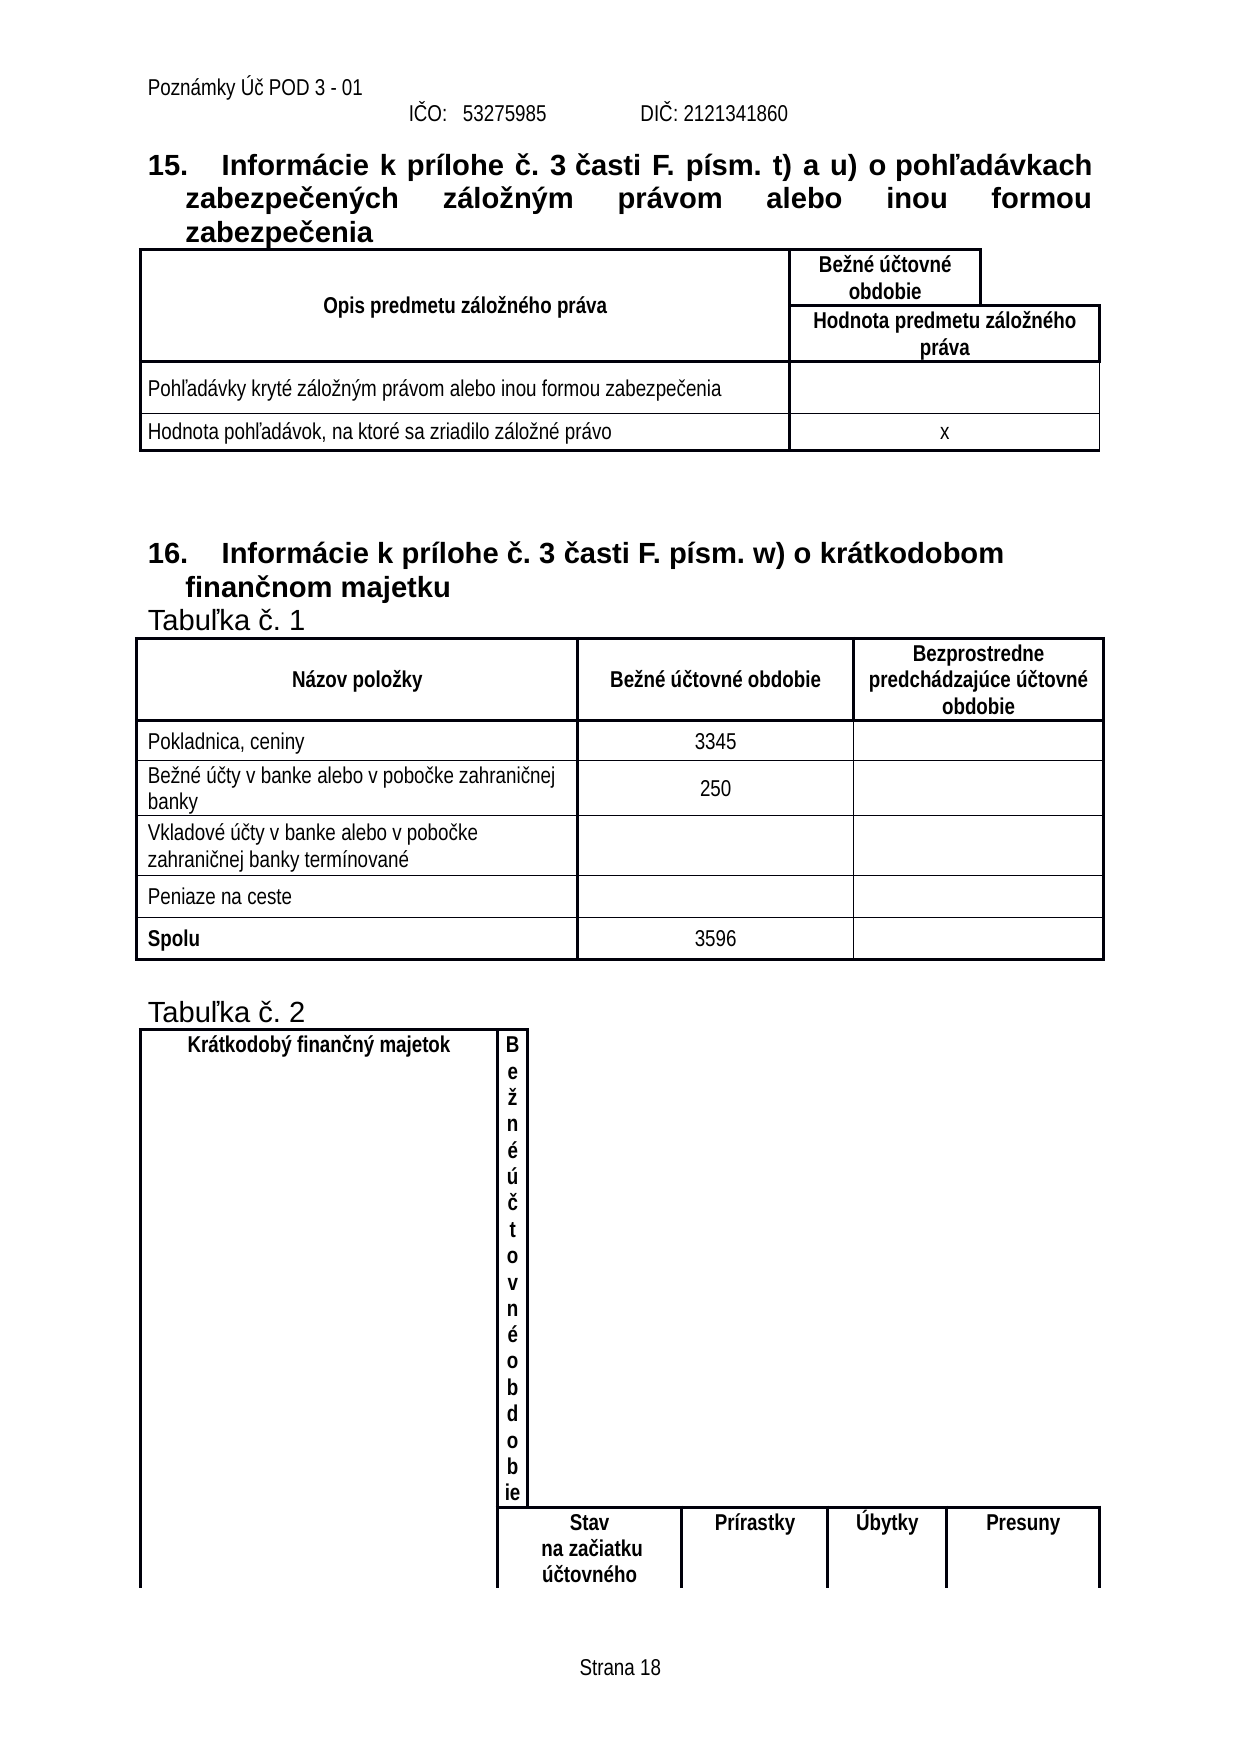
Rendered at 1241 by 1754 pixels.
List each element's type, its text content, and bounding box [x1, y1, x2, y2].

table_cell Stav na začiatku účtovného [499, 1509, 680, 1588]
table_cell 3345 [579, 722, 853, 760]
table_cell Hodnota pohľadávok, na ktoré sa zriadilo záložné právo [142, 414, 788, 448]
table_header Opis predmetu záložného práva [142, 251, 788, 360]
table_cell [854, 761, 1102, 815]
table_header Krátkodobý finančný majetok [142, 1031, 496, 1588]
table_header Bežné účtovné obdobie [579, 640, 852, 719]
table_header Bezprostredne predchádzajúce účtovné obdobie [855, 640, 1102, 719]
table_header Bežné účtovné obdobie [499, 1031, 526, 1506]
table_cell Spolu [138, 918, 576, 958]
table_cell Bežné účty v banke alebo v pobočke zahraničnej banky [138, 761, 576, 815]
table_cell [579, 876, 853, 917]
title Tabuľka č. 2 [148, 994, 1092, 1028]
table_cell x [791, 414, 1099, 448]
table_header Bežné účtovné obdobie [791, 251, 979, 304]
table_cell [579, 816, 853, 875]
table_cell [854, 876, 1102, 917]
table_cell [854, 816, 1102, 875]
table_cell [791, 363, 1099, 413]
title Informácie k prílohe č. 3 časti F. písm. t) a u) o pohľadávkach zabezpečených záložným právom alebo inou formou zabezpečenia [148, 148, 1092, 248]
table_cell Vkladové účty v banke alebo v pobočke zahraničnej banky termínované [138, 816, 576, 875]
title Tabuľka č. 1 [148, 603, 1092, 637]
table_cell [854, 722, 1102, 760]
table_cell Hodnota predmetu záložného práva [791, 307, 1098, 360]
table_cell Pohľadávky kryté záložným právom alebo inou formou zabezpečenia [142, 363, 788, 413]
table_header Názov položky [138, 640, 576, 719]
table_cell Prírastky [683, 1509, 826, 1588]
table_cell 250 [579, 761, 853, 815]
title Informácie k prílohe č. 3 časti F. písm. w) o krátkodobom finančnom majetku [148, 536, 1092, 603]
table_cell Presuny [948, 1509, 1098, 1588]
table_cell Peniaze na ceste [138, 876, 576, 917]
table_cell Pokladnica, ceniny [138, 722, 576, 760]
table_cell 3596 [579, 918, 853, 958]
table_cell Úbytky [829, 1509, 945, 1588]
table_cell [854, 918, 1102, 958]
